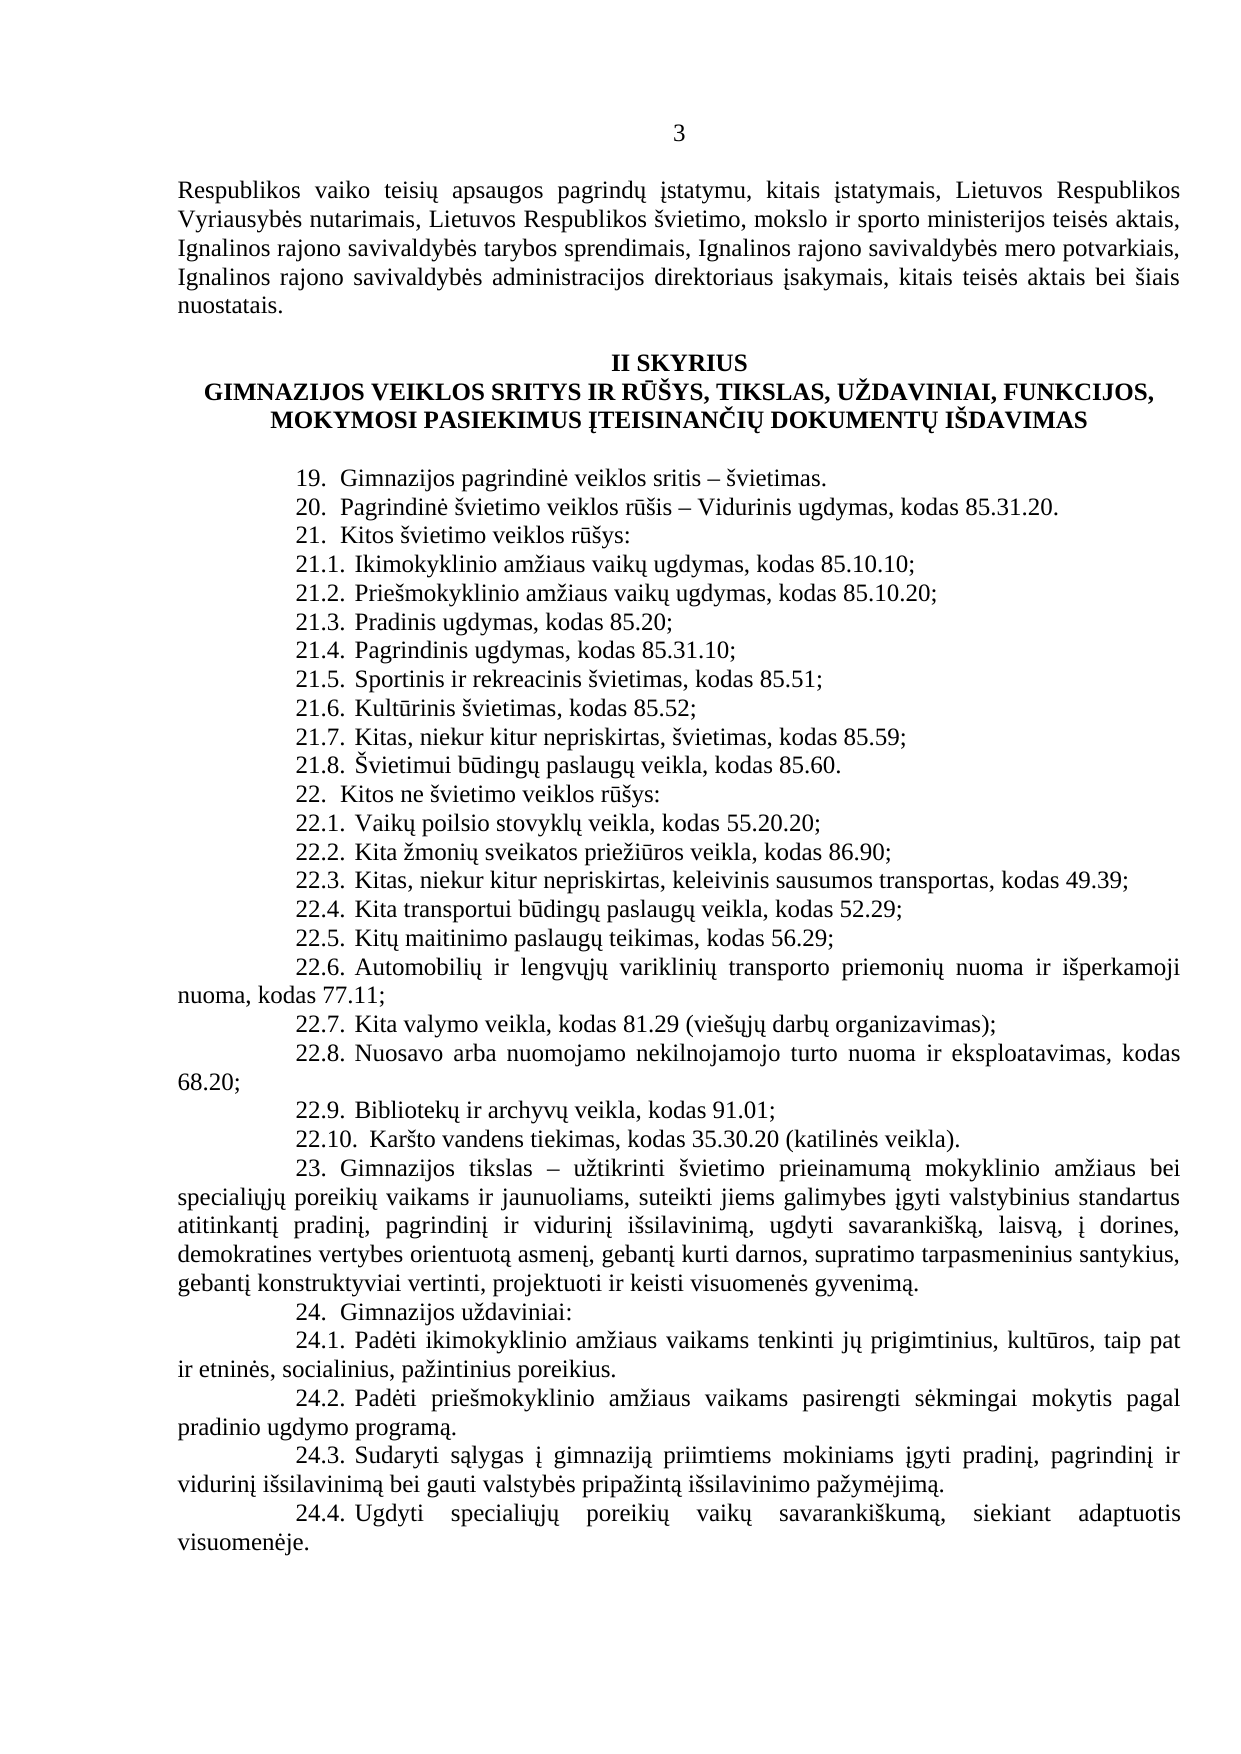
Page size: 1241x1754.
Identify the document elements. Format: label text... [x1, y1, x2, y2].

text 24.1. Padėti ikimokyklinio amžiaus vaikams tenkinti jų prigimtinius, kultūros, taip pat ir etninės, socialinius, pažintinius poreikius. [177, 1326, 1181, 1383]
text 21.1. Ikimokyklinio amžiaus vaikų ugdymas, kodas 85.10.10; [177, 549, 1181, 578]
text 19. Gimnazijos pagrindinė veiklos sritis – švietimas. [177, 463, 1181, 492]
text 22.8. Nuosavo arba nuomojamo nekilnojamojo turto nuoma ir eksploatavimas, kodas 68.20; [177, 1038, 1181, 1096]
text 21.8. Švietimui būdingų paslaugų veikla, kodas 85.60. [177, 751, 1181, 779]
text 21.4. Pagrindinis ugdymas, kodas 85.31.10; [177, 636, 1181, 664]
text 22. Kitos ne švietimo veiklos rūšys: [177, 779, 1181, 808]
text 22.5. Kitų maitinimo paslaugų teikimas, kodas 56.29; [177, 923, 1181, 952]
text 21.2. Priešmokyklinio amžiaus vaikų ugdymas, kodas 85.10.20; [177, 578, 1181, 607]
text GIMNAZIJOS VEIKLOS SRITYS IR RŪŠYS, TIKSLAS, UŽDAVINIAI, FUNKCIJOS, MOKYMOSI PASIEKIMUS ĮTEISINANČIŲ DOKUMENTŲ IŠDAVIMAS [177, 377, 1181, 434]
text 23. Gimnazijos tikslas – užtikrinti švietimo prieinamumą mokyklinio amžiaus bei specialiųjų poreikių vaikams ir jaunuoliams, suteikti jiems galimybes įgyti valstybinius standartus atitinkantį pradinį, pagrindinį ir vidurinį išsilavinimą, ugdyti savarankišką, laisvą, į dorines, demokratines vertybes orientuotą asmenį, gebantį kurti darnos, supratimo tarpasmeninius santykius, gebantį konstruktyviai vertinti, projektuoti ir keisti visuomenės gyvenimą. [177, 1153, 1181, 1297]
text 21. Kitos švietimo veiklos rūšys: [177, 521, 1181, 549]
text 24.3. Sudaryti sąlygas į gimnaziją priimtiems mokiniams įgyti pradinį, pagrindinį ir vidurinį išsilavinimą bei gauti valstybės pripažintą išsilavinimo pažymėjimą. [177, 1441, 1181, 1498]
text 22.9. Bibliotekų ir archyvų veikla, kodas 91.01; [177, 1096, 1181, 1124]
text 21.5. Sportinis ir rekreacinis švietimas, kodas 85.51; [177, 664, 1181, 693]
text 21.3. Pradinis ugdymas, kodas 85.20; [177, 607, 1181, 636]
text 20. Pagrindinė švietimo veiklos rūšis – Vidurinis ugdymas, kodas 85.31.20. [177, 492, 1181, 521]
text 22.3. Kitas, niekur kitur nepriskirtas, keleivinis sausumos transportas, kodas 49.39; [177, 866, 1181, 894]
text 24.2. Padėti priešmokyklinio amžiaus vaikams pasirengti sėkmingai mokytis pagal pradinio ugdymo programą. [177, 1383, 1181, 1441]
text 22.4. Kita transportui būdingų paslaugų veikla, kodas 52.29; [177, 894, 1181, 923]
text Respublikos vaiko teisių apsaugos pagrindų įstatymu, kitais įstatymais, Lietuvos Respublikos Vyriausybės nutarimais, Lietuvos Respublikos švietimo, mokslo ir sporto ministerijos teisės aktais, Ignalinos rajono savivaldybės tarybos sprendimais, Ignalinos rajono savivaldybės mero potvarkiais, Ignalinos rajono savivaldybės administracijos direktoriaus įsakymais, kitais teisės aktais bei šiais nuostatais. [177, 176, 1181, 319]
text 21.7. Kitas, niekur kitur nepriskirtas, švietimas, kodas 85.59; [177, 722, 1181, 751]
text 21.6. Kultūrinis švietimas, kodas 85.52; [177, 693, 1181, 722]
text 24.4. Ugdyti specialiųjų poreikių vaikų savarankiškumą, siekiant adaptuotis visuomenėje. [177, 1498, 1181, 1556]
text 22.6. Automobilių ir lengvųjų variklinių transporto priemonių nuoma ir išperkamoji nuoma, kodas 77.11; [177, 952, 1181, 1009]
text 22.10. Karšto vandens tiekimas, kodas 35.30.20 (katilinės veikla). [177, 1124, 1181, 1153]
text II SKYRIUS [177, 348, 1181, 377]
text 22.7. Kita valymo veikla, kodas 81.29 (viešųjų darbų organizavimas); [177, 1009, 1181, 1038]
text 22.1. Vaikų poilsio stovyklų veikla, kodas 55.20.20; [177, 808, 1181, 837]
text 24. Gimnazijos uždaviniai: [177, 1297, 1181, 1326]
text 22.2. Kita žmonių sveikatos priežiūros veikla, kodas 86.90; [177, 837, 1181, 866]
